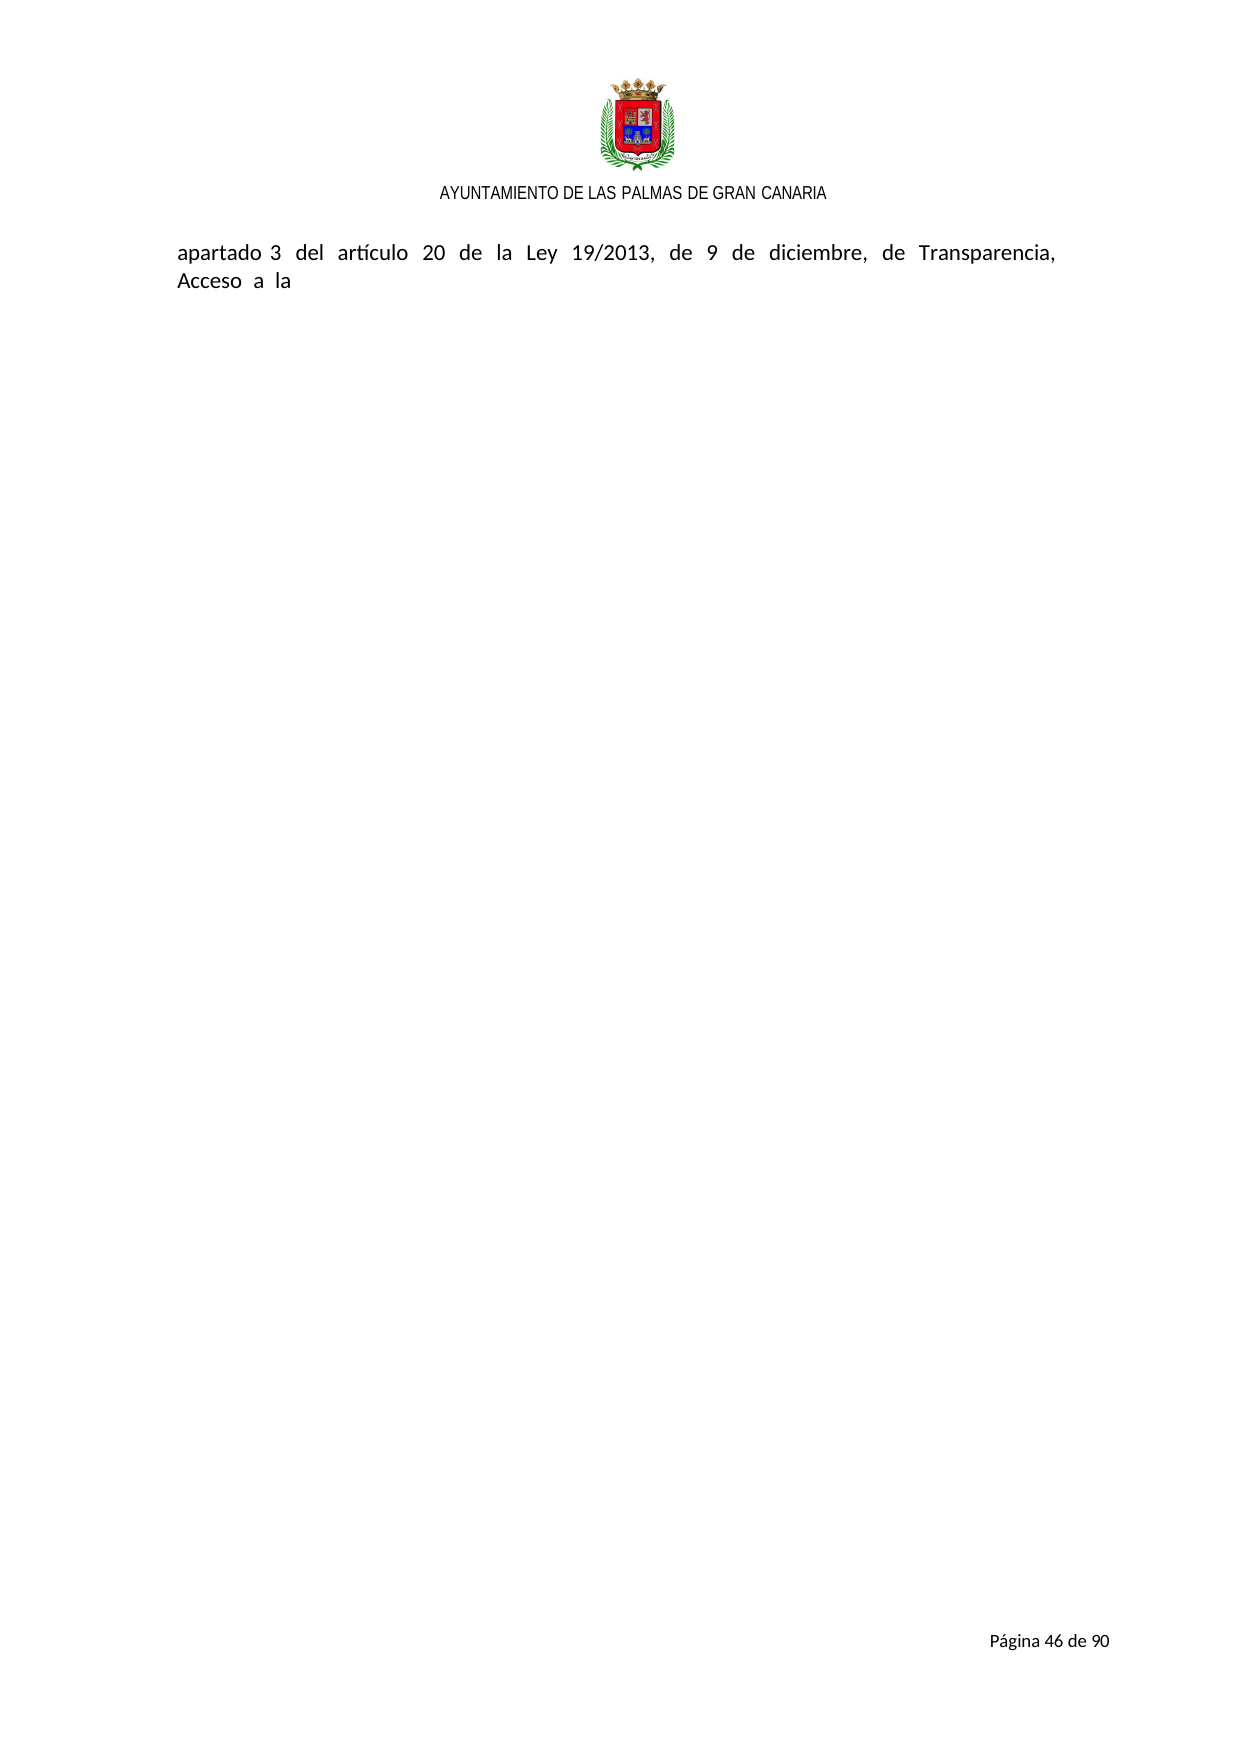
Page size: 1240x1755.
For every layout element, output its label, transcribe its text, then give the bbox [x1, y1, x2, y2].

list apartado 3 del artículo 20 de la Ley 19/2013, de 9 de diciembre, de Transparencia, Acceso a la [177, 238, 1056, 294]
